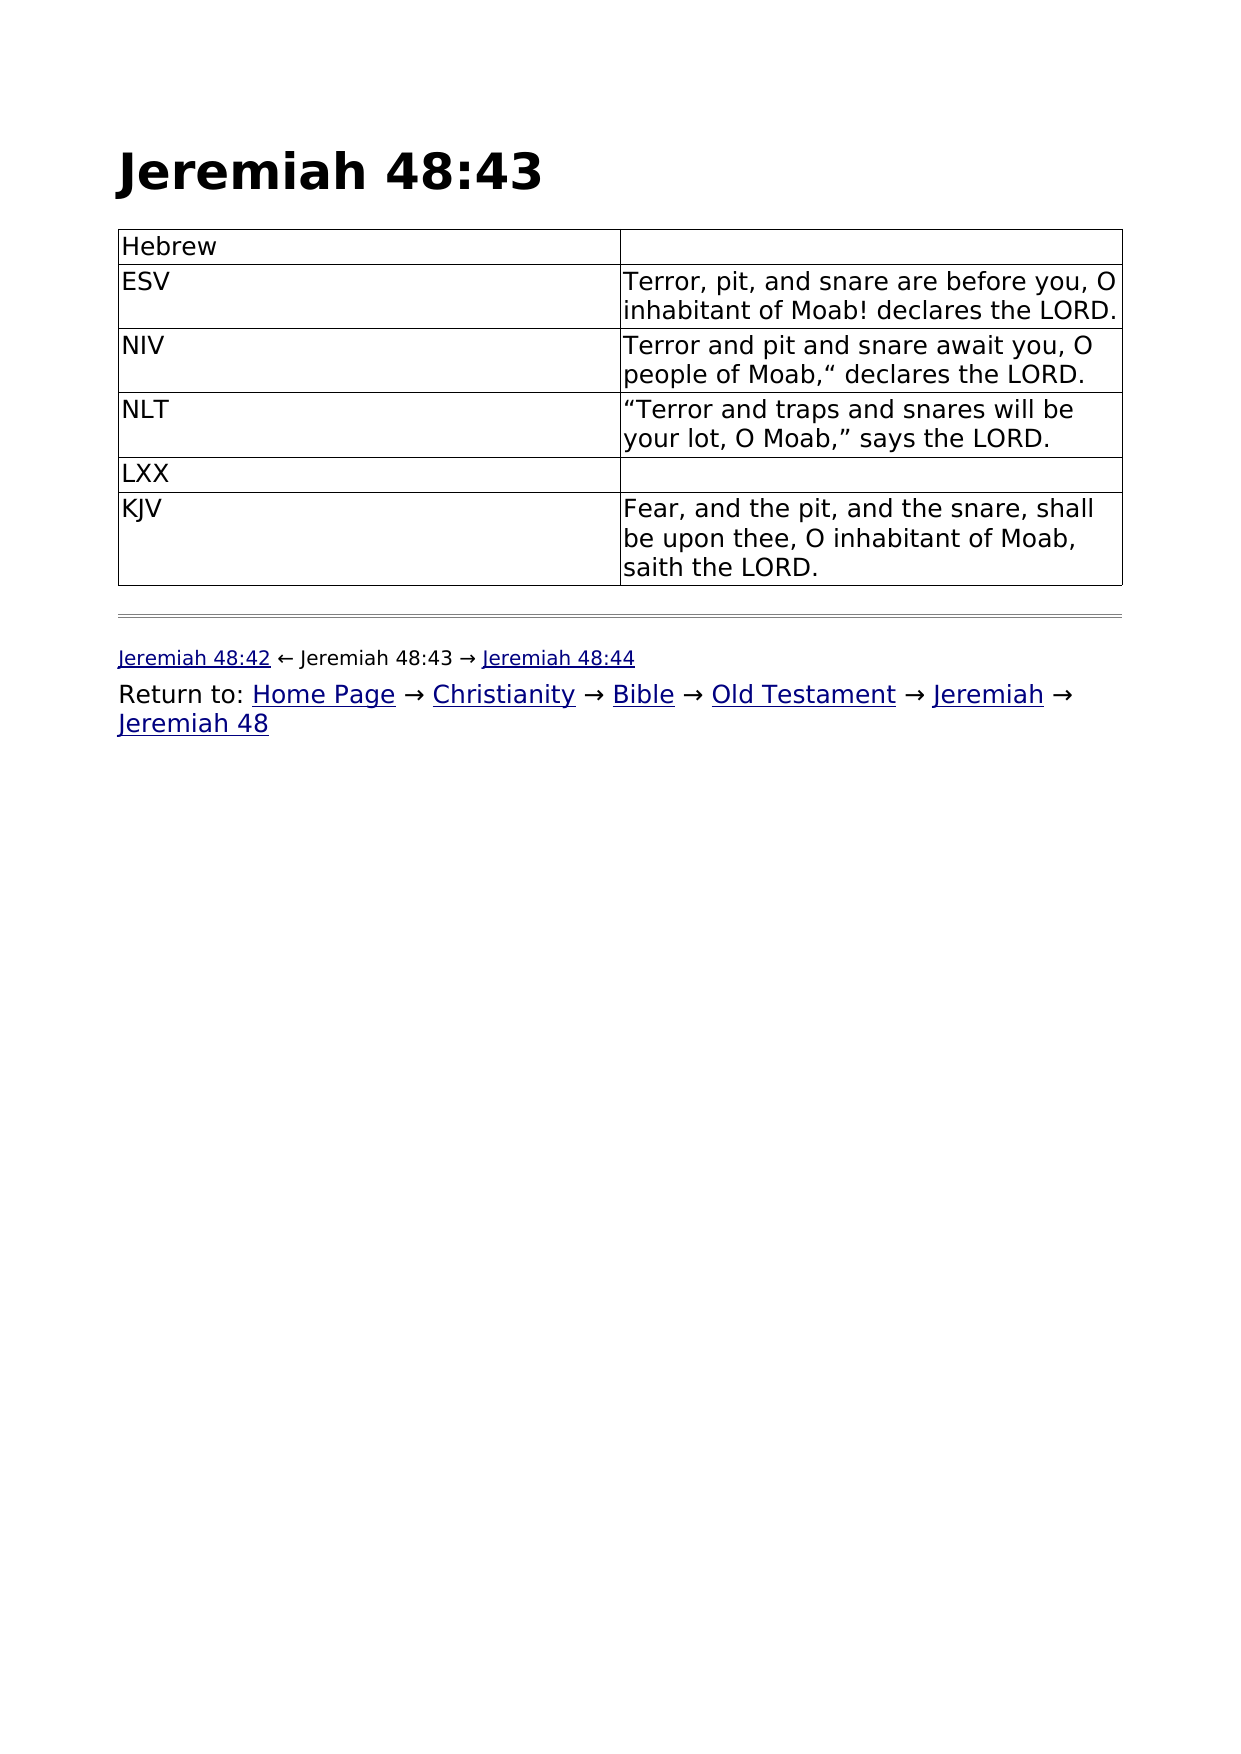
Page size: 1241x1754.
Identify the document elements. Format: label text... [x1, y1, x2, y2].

table_cell [621, 458, 1122, 492]
table_cell LXX [119, 458, 620, 492]
table_cell “Terror and traps and snares will be your lot, O Moab,” says the LORD. [621, 393, 1122, 457]
table_cell Terror and pit and snare await you, O people of Moab,“ declares the LORD. [621, 329, 1122, 392]
table_header Hebrew [119, 230, 620, 264]
table_cell ESV [119, 265, 620, 328]
text Return to: Home Page → Christianity → Bible → Old Testament → Jeremiah → Jeremiah 48 [118, 680, 1122, 739]
table_cell NIV [119, 329, 620, 392]
table_cell NLT [119, 393, 620, 457]
table_cell Fear, and the pit, and the snare, shall be upon thee, O inhabitant of Moab, saith the LORD. [621, 493, 1122, 585]
text Jeremiah 48:42 ← Jeremiah 48:43 → Jeremiah 48:44 [118, 646, 1122, 680]
subtitle Jeremiah 48:43 [118, 143, 1122, 201]
table_cell Terror, pit, and snare are before you, O inhabitant of Moab! declares the LORD. [621, 265, 1122, 328]
table_cell KJV [119, 493, 620, 585]
table_header [621, 230, 1122, 264]
